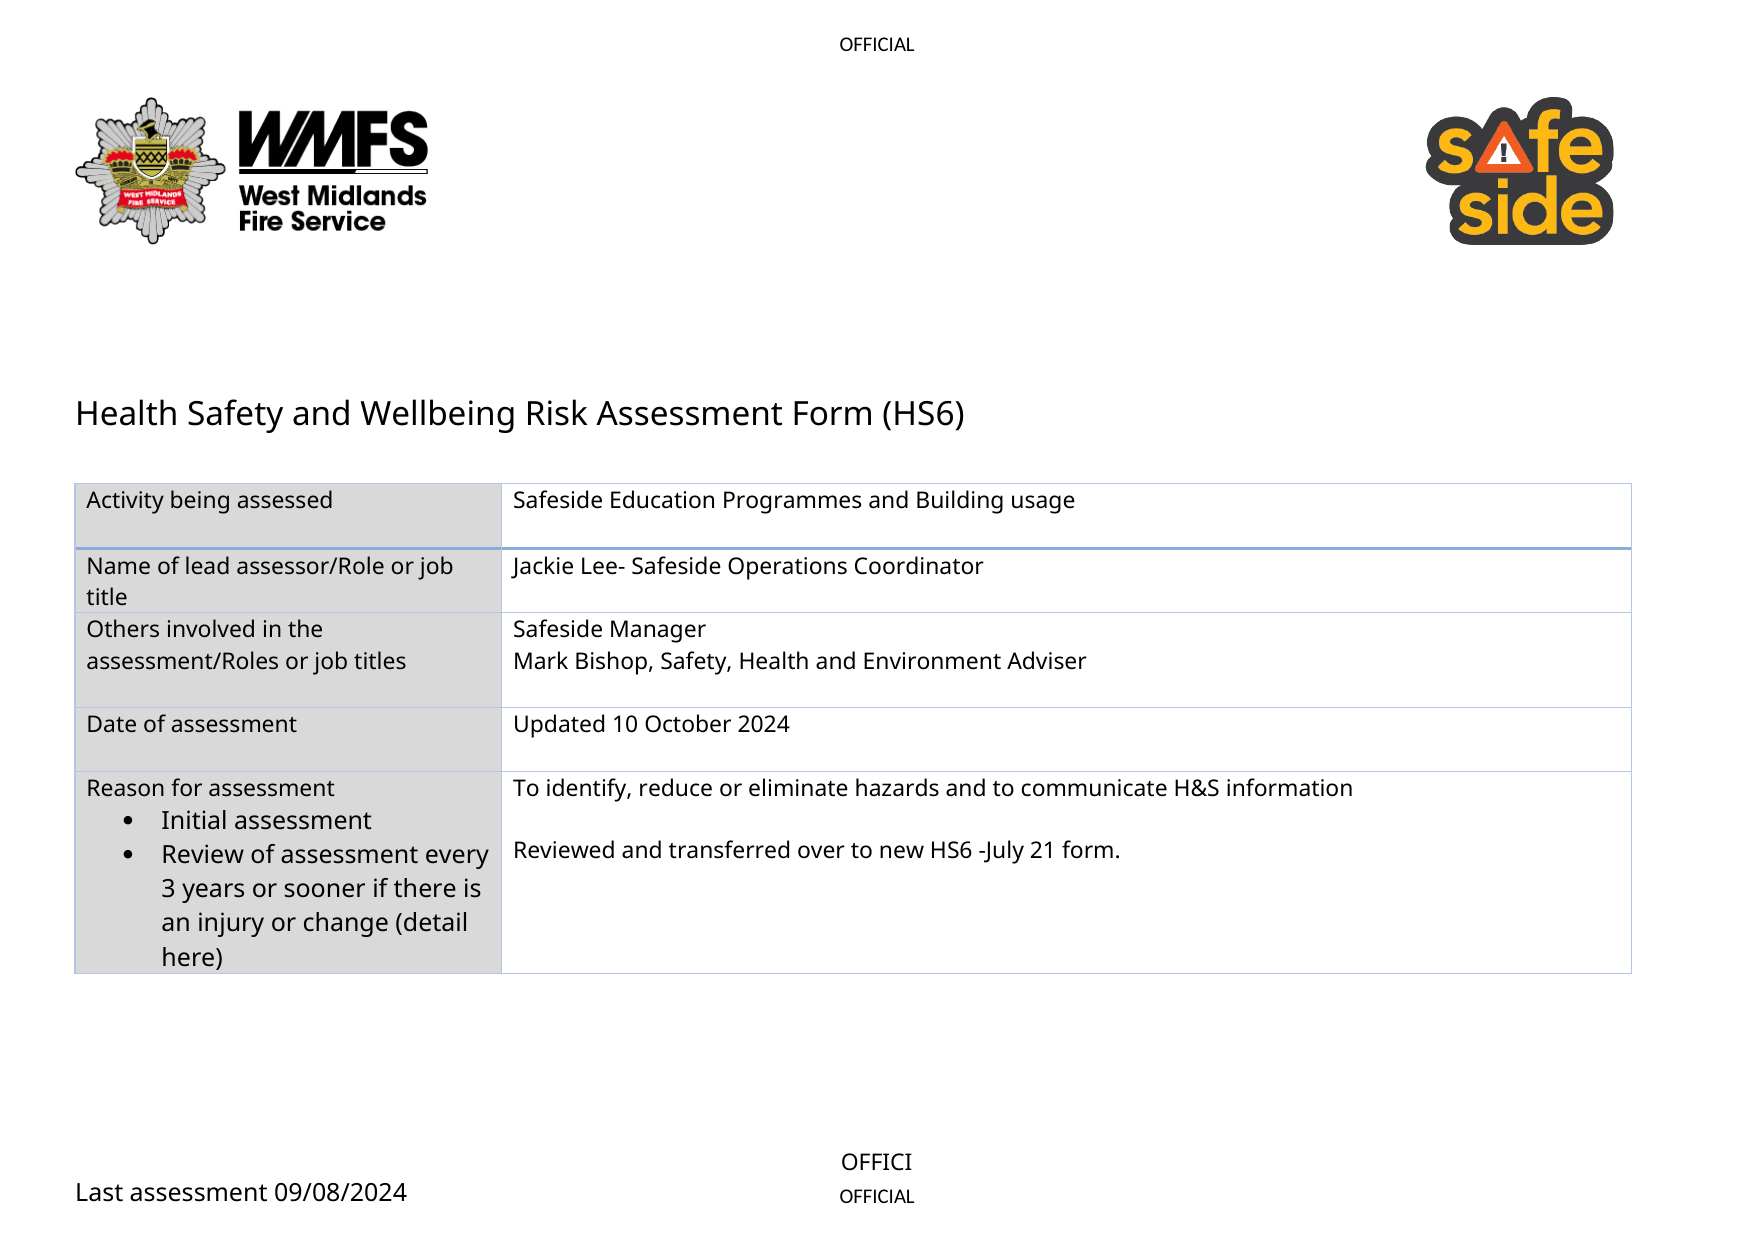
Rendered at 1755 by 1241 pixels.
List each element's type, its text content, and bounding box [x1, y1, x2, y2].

table_cell Safeside Manager Mark Bishop, Safety, Health and Environment Adviser [502, 613, 1631, 707]
table_header Safeside Education Programmes and Building usage [502, 484, 1631, 547]
subtitle Health Safety and Wellbeing Risk Assessment Form (HS6) [75, 390, 1679, 435]
table_cell Others involved in the assessment/Roles or job titles [76, 613, 501, 707]
table_header Activity being assessed [76, 484, 501, 547]
table_cell Jackie Lee- Safeside Operations Coordinator [502, 550, 1631, 612]
table_cell Name of lead assessor/Role or job title [76, 550, 501, 612]
table_cell Updated 10 October 2024 [502, 708, 1631, 771]
table_cell Date of assessment [76, 708, 501, 771]
table_cell To identify, reduce or eliminate hazards and to communicate H&S information Reviewed and transferred over to new HS6 -July 21 form. [502, 772, 1631, 973]
table_cell Reason for assessment Initial assessment Review of assessment every 3 years or sooner if there is an injury or change (detail here) [76, 772, 501, 973]
